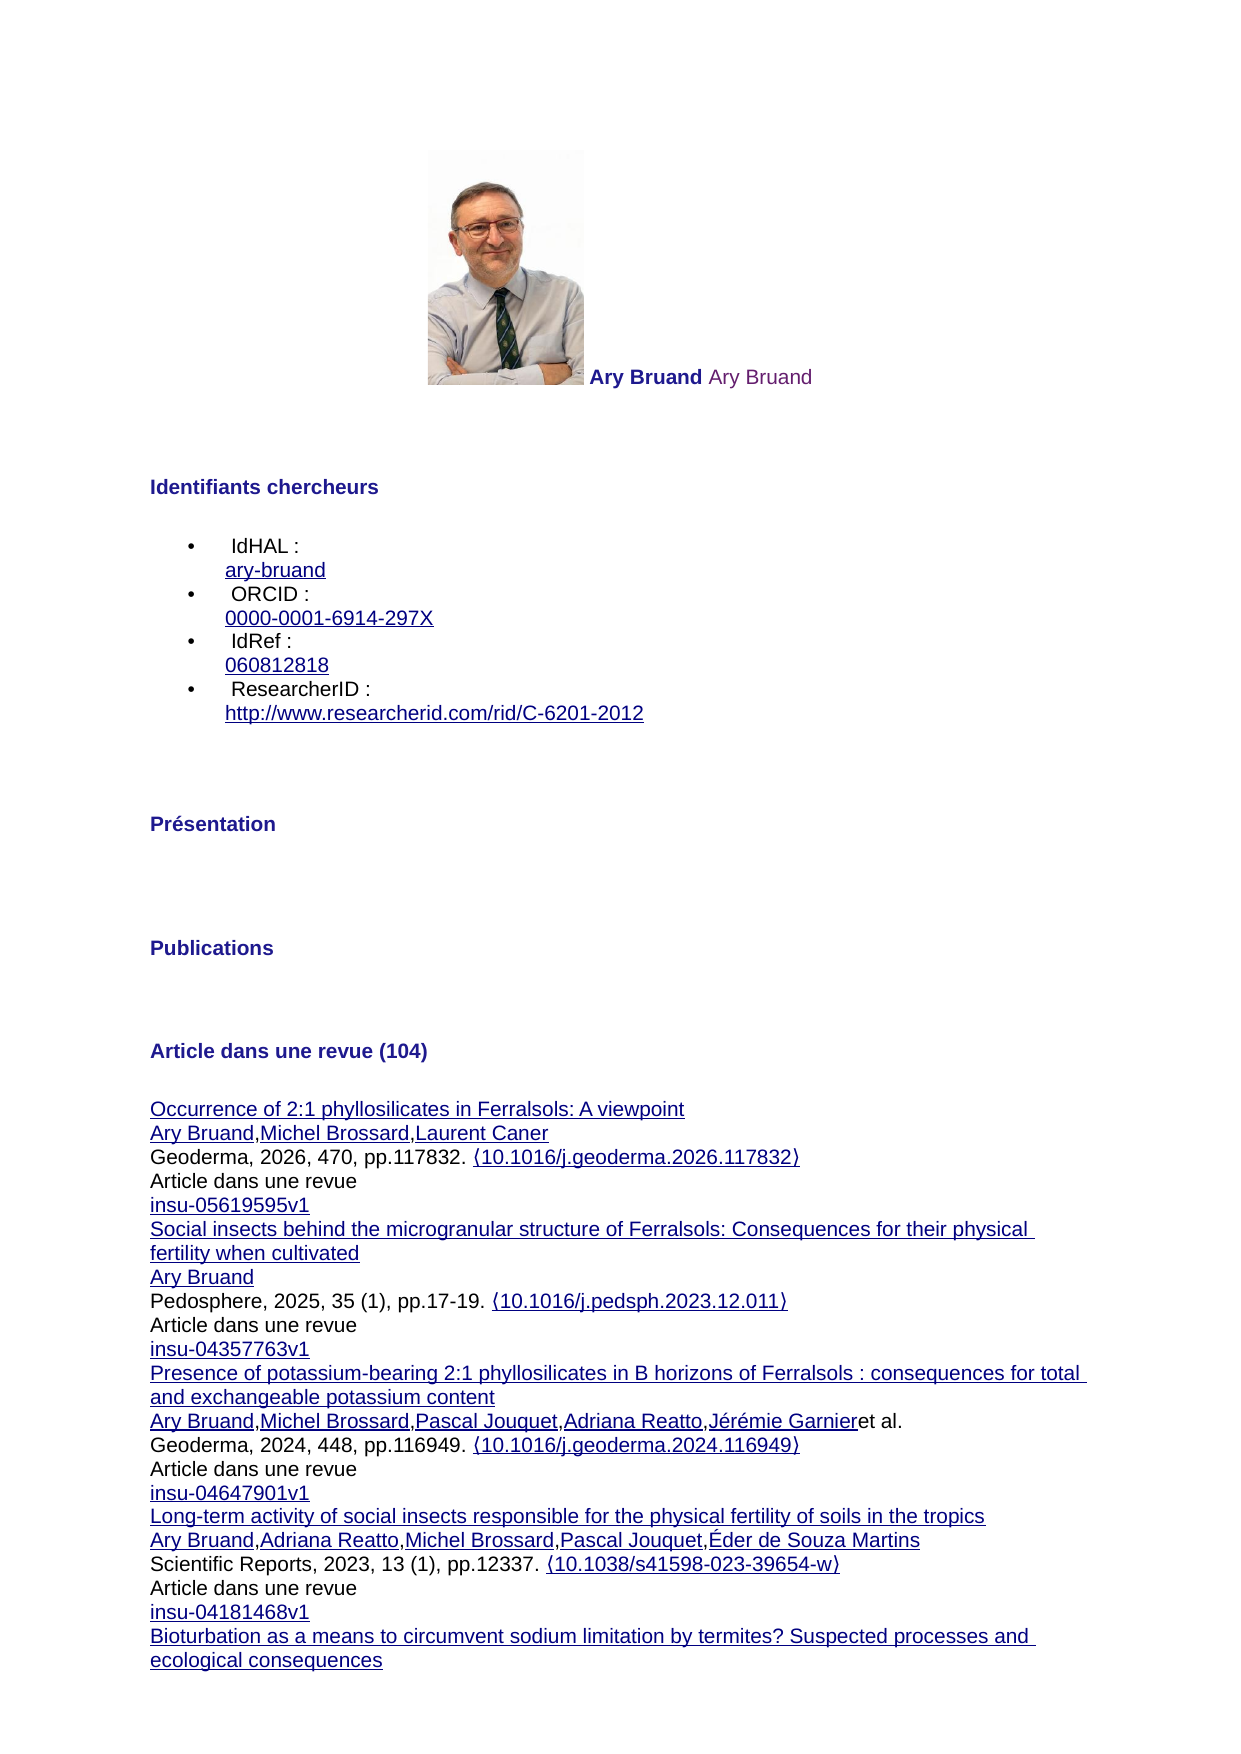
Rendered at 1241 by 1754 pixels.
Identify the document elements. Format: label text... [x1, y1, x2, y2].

table_header Occurrence of 2:1 phyllosilicates in Ferralsols: A viewpoint Ary Bruand,Michel Brossard,Laurent Caner Geoderma, 2026, 470, pp.117832. ⟨10.1016/j.geoderma.2026.117832⟩ Article dans une revue insu-05619595v1 [150, 1097, 1090, 1217]
subtitle Ary Bruand Ary Bruand [150, 150, 1090, 389]
table_cell Bioturbation as a means to circumvent sodium limitation by termites? Suspected processes and ecological consequences [150, 1624, 1090, 1672]
subtitle Publications [150, 936, 1090, 959]
list ORCID : [187, 581, 1090, 605]
list 060812818 [187, 653, 1090, 677]
list IdHAL : [187, 533, 1090, 557]
list ary-bruand [187, 557, 1090, 581]
subtitle Présentation [150, 812, 1090, 836]
list ResearcherID : [187, 677, 1090, 701]
picture [427, 150, 584, 385]
table_cell Social insects behind the microgranular structure of Ferralsols: Consequences for their physical fertility when cultivated Ary Bruand Pedosphere, 2025, 35 (1), pp.17-19. ⟨10.1016/j.pedsph.2023.12.011⟩ Article dans une revue insu-04357763v1 [150, 1217, 1090, 1361]
list IdRef : [187, 629, 1090, 653]
list 0000-0001-6914-297X [187, 605, 1090, 629]
table_cell Presence of potassium-bearing 2:1 phyllosilicates in B horizons of Ferralsols : consequences for total and exchangeable potassium content Ary Bruand,Michel Brossard,Pascal Jouquet,Adriana Reatto,Jérémie Garnieret al. Geoderma, 2024, 448, pp.116949. ⟨10.1016/j.geoderma.2024.116949⟩ Article dans une revue insu-04647901v1 [150, 1361, 1090, 1504]
subtitle Identifiants chercheurs [150, 475, 1090, 499]
subtitle Article dans une revue (104) [150, 1039, 1090, 1063]
table_cell Long-term activity of social insects responsible for the physical fertility of soils in the tropics Ary Bruand,Adriana Reatto,Michel Brossard,Pascal Jouquet,Éder de Souza Martins Scientific Reports, 2023, 13 (1), pp.12337. ⟨10.1038/s41598-023-39654-w⟩ Article dans une revue insu-04181468v1 [150, 1504, 1090, 1624]
list http://www.researcherid.com/rid/C-6201-2012 [187, 701, 1090, 725]
